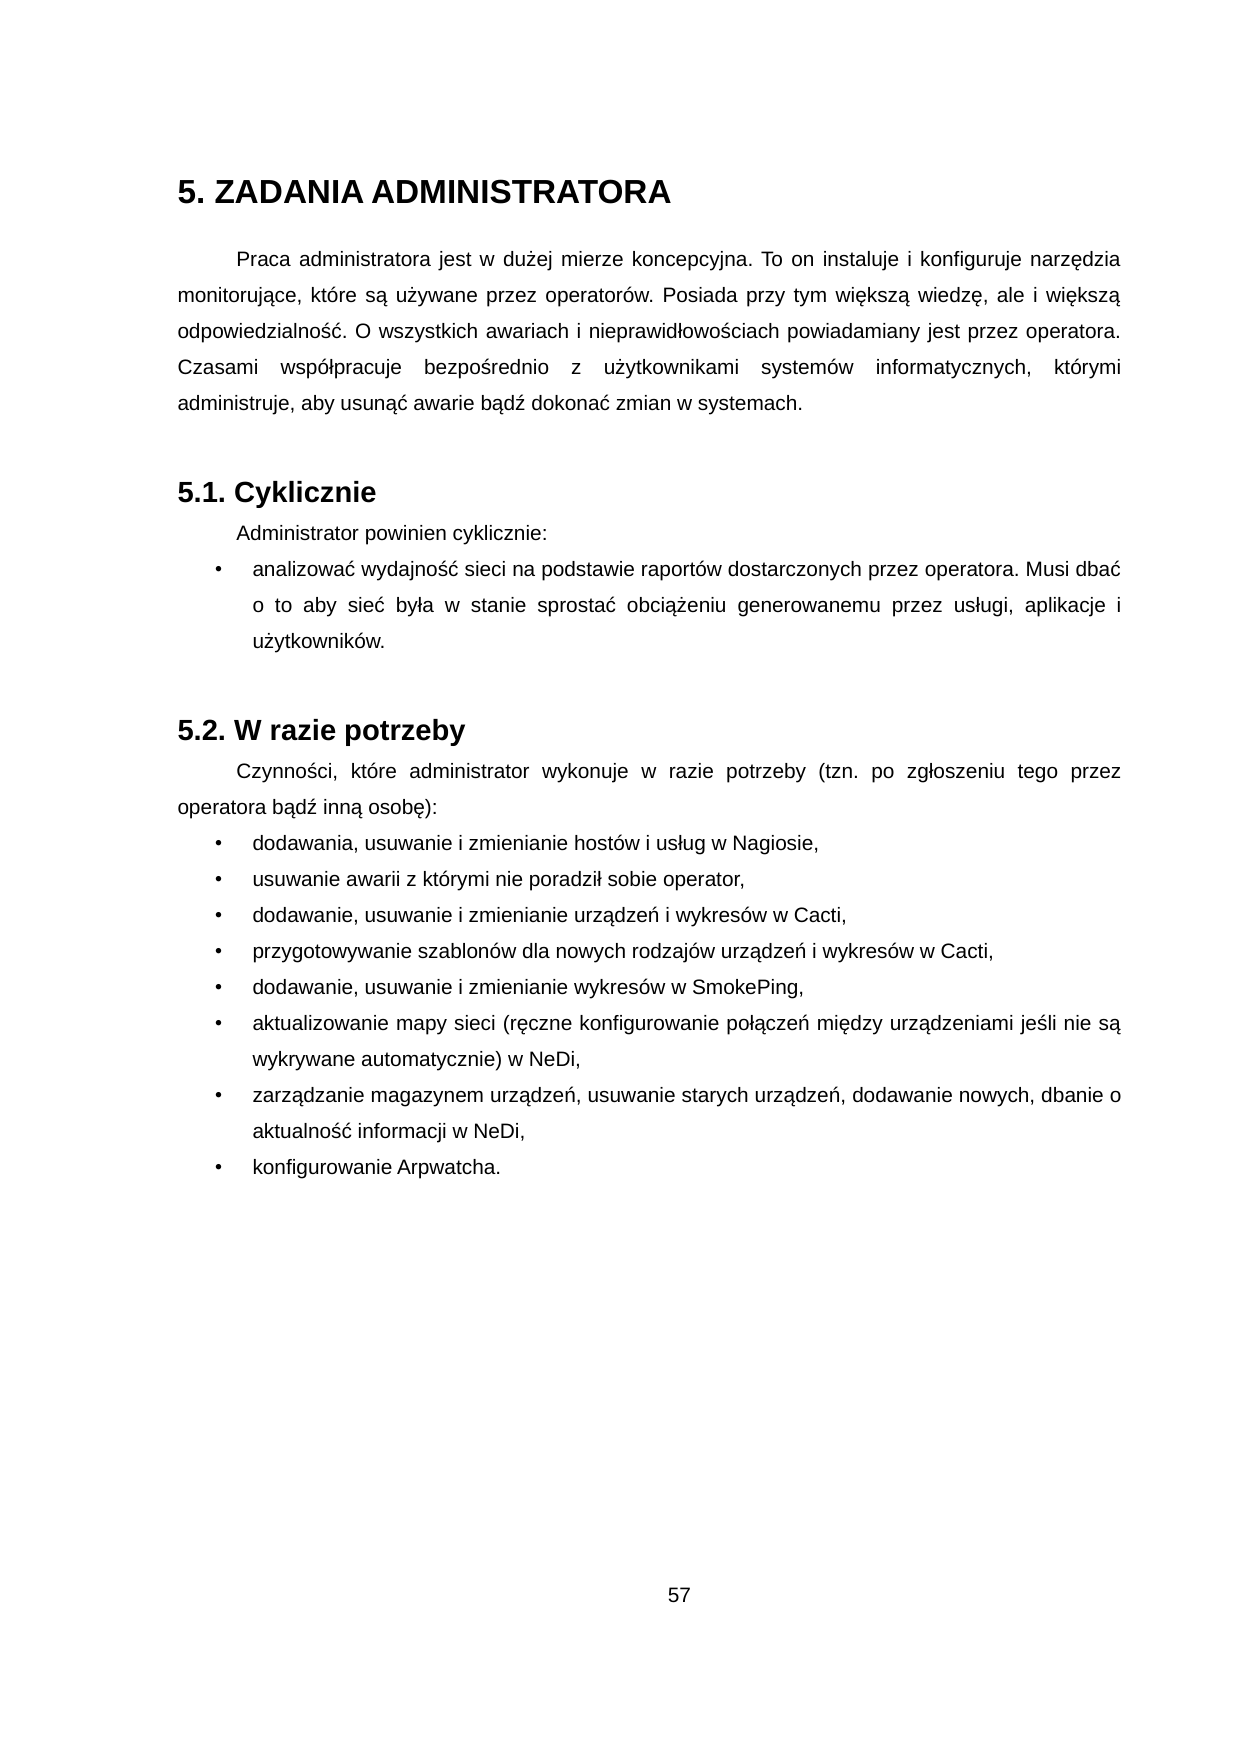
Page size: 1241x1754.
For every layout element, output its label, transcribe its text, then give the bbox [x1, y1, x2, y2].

list zarządzanie magazynem urządzeń, usuwanie starych urządzeń, dodawanie nowych, dbanie o aktualność informacji w NeDi, [215, 1083, 1122, 1143]
text Czynności, które administrator wykonuje w razie potrzeby (tzn. po zgłoszeniu tego przez operatora bądź inną osobę): [177, 759, 1122, 819]
list dodawanie, usuwanie i zmienianie urządzeń i wykresów w Cacti, [215, 903, 1122, 927]
subtitle 5. ZADANIA ADMINISTRATORA [177, 172, 1122, 211]
list dodawania, usuwanie i zmienianie hostów i usług w Nagiosie, [215, 831, 1122, 855]
text Administrator powinien cyklicznie: [177, 521, 1122, 545]
subtitle 5.1. Cyklicznie [177, 475, 1122, 508]
text Praca administratora jest w dużej mierze koncepcyjna. To on instaluje i konfiguruje narzędzia monitorujące, które są używane przez operatorów. Posiada przy tym większą wiedzę, ale i większą odpowiedzialność. O wszystkich awariach i nieprawidłowościach powiadamiany jest przez operatora. Czasami współpracuje bezpośrednio z użytkownikami systemów informatycznych, którymi administruje, aby usunąć awarie bądź dokonać zmian w systemach. [177, 247, 1122, 414]
subtitle 5.2. W razie potrzeby [177, 713, 1122, 747]
list przygotowywanie szablonów dla nowych rodzajów urządzeń i wykresów w Cacti, [215, 939, 1122, 963]
list konfigurowanie Arpwatcha. [215, 1155, 1122, 1179]
list dodawanie, usuwanie i zmienianie wykresów w SmokePing, [215, 975, 1122, 999]
list analizować wydajność sieci na podstawie raportów dostarczonych przez operatora. Musi dbać o to aby sieć była w stanie sprostać obciążeniu generowanemu przez usługi, aplikacje i użytkowników. [215, 557, 1122, 653]
list usuwanie awarii z którymi nie poradził sobie operator, [215, 867, 1122, 891]
list aktualizowanie mapy sieci (ręczne konfigurowanie połączeń między urządzeniami jeśli nie są wykrywane automatycznie) w NeDi, [215, 1011, 1122, 1071]
